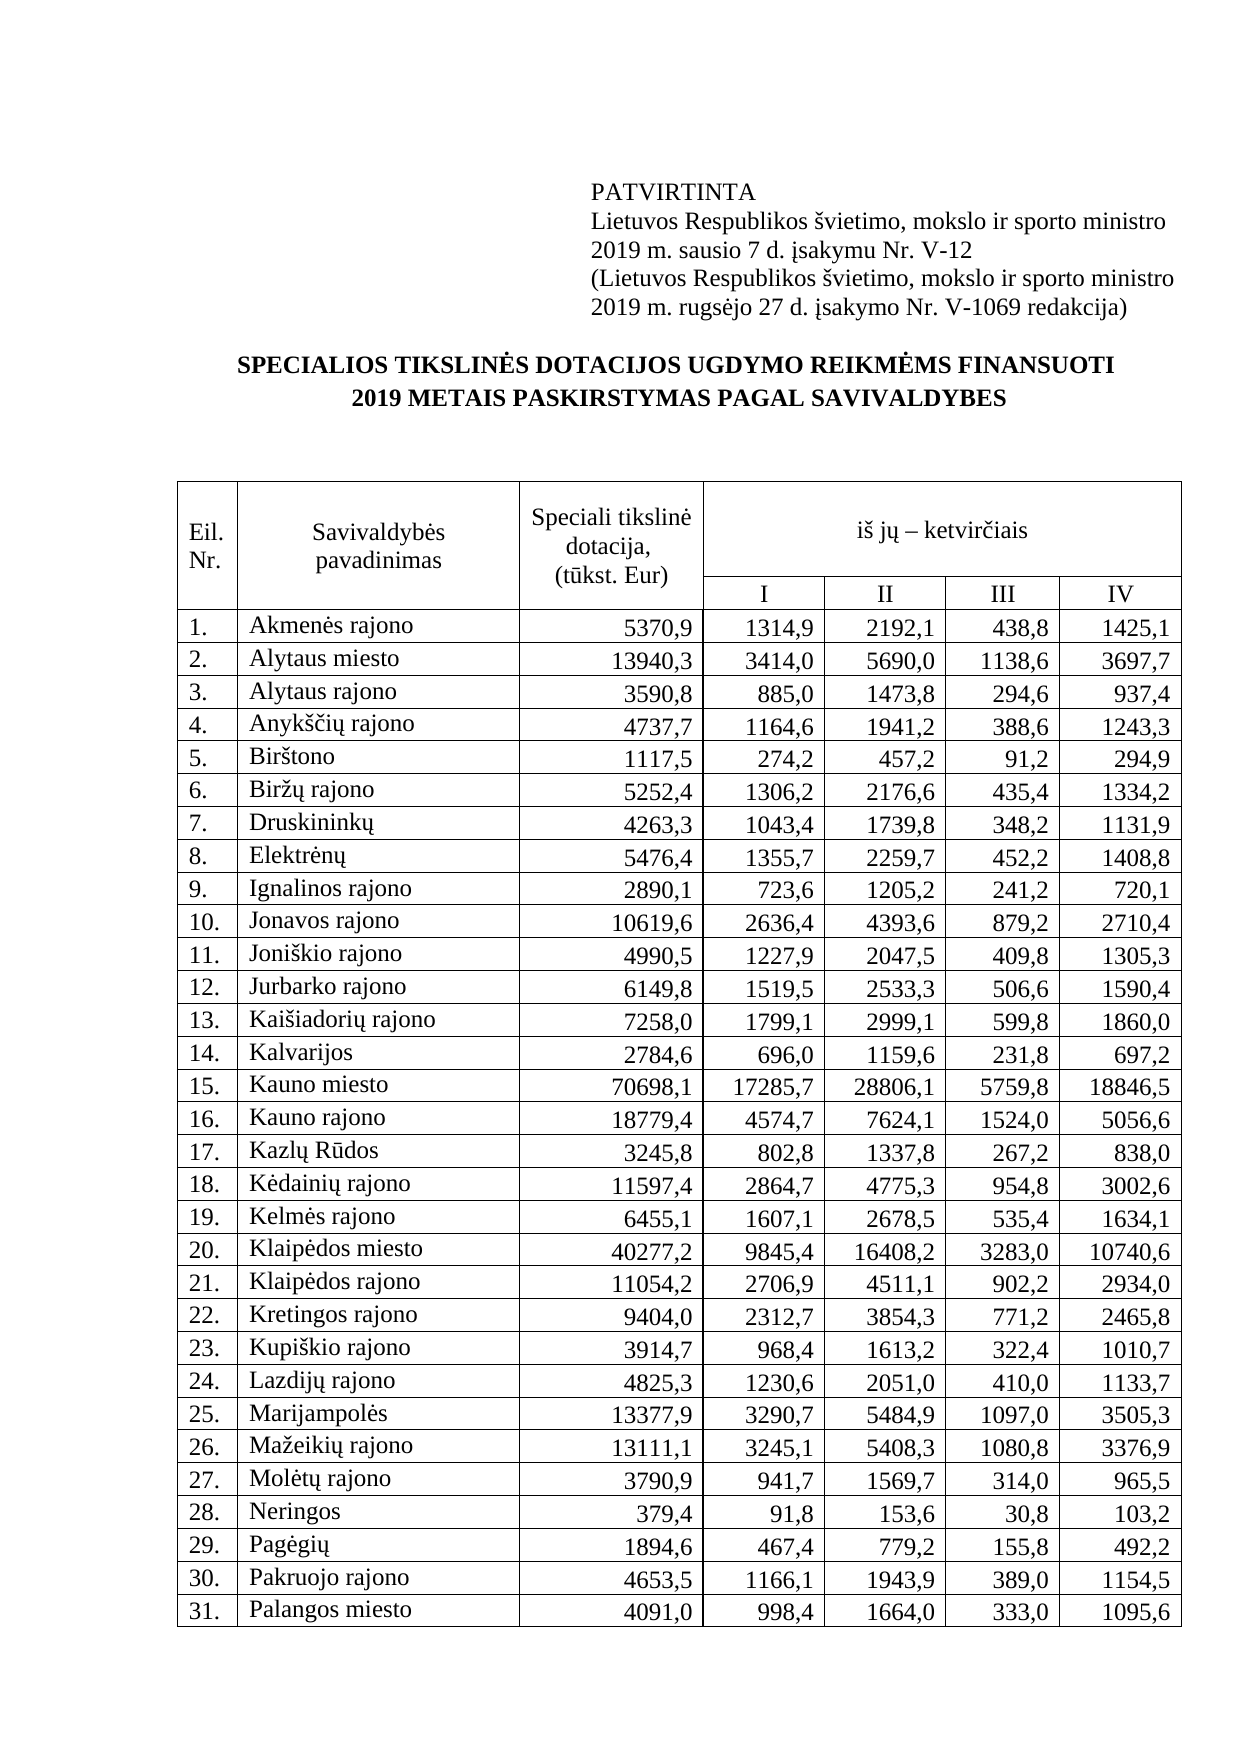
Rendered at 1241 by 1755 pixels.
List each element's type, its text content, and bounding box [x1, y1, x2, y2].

table_cell 1473,8 [825, 676, 945, 707]
table_cell 1355,7 [704, 840, 824, 872]
table_cell 16. [178, 1102, 237, 1134]
table_cell 838,0 [1060, 1135, 1181, 1167]
table_cell 231,8 [946, 1037, 1059, 1068]
table_cell 1164,6 [704, 709, 824, 740]
table_cell 1590,4 [1060, 971, 1181, 1003]
table_cell 2312,7 [704, 1299, 824, 1331]
table_cell 2. [178, 643, 237, 675]
table_cell Lazdijų rajono [238, 1365, 519, 1397]
table_cell 2890,1 [520, 873, 702, 904]
table_cell 18. [178, 1168, 237, 1200]
table_cell II [825, 577, 945, 609]
table_cell 9845,4 [704, 1234, 824, 1265]
table_cell 322,4 [946, 1332, 1059, 1364]
table_cell 1133,7 [1060, 1365, 1181, 1397]
table_cell 14. [178, 1037, 237, 1068]
table_cell 535,4 [946, 1201, 1059, 1232]
table_cell Klaipėdos miesto [238, 1234, 519, 1265]
table_cell 3. [178, 676, 237, 707]
table_cell Palangos miesto [238, 1595, 519, 1626]
table_header Savivaldybės pavadinimas [238, 482, 519, 609]
table_cell 10740,6 [1060, 1234, 1181, 1265]
table_cell Pakruojo rajono [238, 1562, 519, 1593]
table_cell 1943,9 [825, 1562, 945, 1593]
table_cell 1043,4 [704, 807, 824, 839]
table_cell 3376,9 [1060, 1430, 1181, 1462]
table_cell 4990,5 [520, 938, 702, 970]
table_cell 3854,3 [825, 1299, 945, 1331]
table_cell Alytaus rajono [238, 676, 519, 707]
text (Lietuvos Respublikos švietimo, mokslo ir sporto ministro [177, 263, 1181, 292]
table_cell 1408,8 [1060, 840, 1181, 872]
table_cell 1095,6 [1060, 1595, 1181, 1626]
table_cell 438,8 [946, 610, 1059, 642]
table_cell Marijampolės [238, 1398, 519, 1429]
table_cell 5690,0 [825, 643, 945, 675]
table_cell Akmenės rajono [238, 610, 519, 642]
table_cell 1613,2 [825, 1332, 945, 1364]
table_cell 388,6 [946, 709, 1059, 740]
table_cell 2864,7 [704, 1168, 824, 1200]
table_cell 29. [178, 1529, 237, 1561]
table_cell 4574,7 [704, 1102, 824, 1134]
table_cell 13377,9 [520, 1398, 702, 1429]
table_cell 3245,1 [704, 1430, 824, 1462]
table_cell Joniškio rajono [238, 938, 519, 970]
table_cell 70698,1 [520, 1070, 702, 1101]
table_cell 13111,1 [520, 1430, 702, 1462]
table_cell 26. [178, 1430, 237, 1462]
table_cell 4737,7 [520, 709, 702, 740]
table_cell 267,2 [946, 1135, 1059, 1167]
table_cell 11054,2 [520, 1266, 702, 1298]
table_cell 1860,0 [1060, 1004, 1181, 1036]
table_cell 2934,0 [1060, 1266, 1181, 1298]
text 2019 m. rugsėjo 27 d. įsakymo Nr. V-1069 redakcija) [177, 292, 1181, 321]
table_cell 2533,3 [825, 971, 945, 1003]
table_cell 1080,8 [946, 1430, 1059, 1462]
table_cell 9. [178, 873, 237, 904]
table_cell 1519,5 [704, 971, 824, 1003]
table_cell 4. [178, 709, 237, 740]
table_cell 697,2 [1060, 1037, 1181, 1068]
table_cell 379,4 [520, 1496, 702, 1528]
table_cell 1607,1 [704, 1201, 824, 1232]
table_cell 10. [178, 905, 237, 937]
table_cell 3002,6 [1060, 1168, 1181, 1200]
table_cell 4263,3 [520, 807, 702, 839]
table_cell 17285,7 [704, 1070, 824, 1101]
table_cell 2047,5 [825, 938, 945, 970]
table_cell Biržų rajono [238, 774, 519, 806]
table_cell 885,0 [704, 676, 824, 707]
table_cell 241,2 [946, 873, 1059, 904]
table_cell Kaišiadorių rajono [238, 1004, 519, 1036]
table_cell 779,2 [825, 1529, 945, 1561]
table_cell 28806,1 [825, 1070, 945, 1101]
table_cell 15. [178, 1070, 237, 1101]
table_cell 3245,8 [520, 1135, 702, 1167]
table_cell 435,4 [946, 774, 1059, 806]
table_cell Mažeikių rajono [238, 1430, 519, 1462]
table_cell 937,4 [1060, 676, 1181, 707]
table_cell 2999,1 [825, 1004, 945, 1036]
table_cell 16408,2 [825, 1234, 945, 1265]
table_cell 3790,9 [520, 1463, 702, 1495]
table_cell Kazlų Rūdos [238, 1135, 519, 1167]
table_cell 1138,6 [946, 643, 1059, 675]
table_cell 294,9 [1060, 741, 1181, 773]
table_cell 2784,6 [520, 1037, 702, 1068]
table_cell 1664,0 [825, 1595, 945, 1626]
table_cell Kalvarijos [238, 1037, 519, 1068]
table_cell 27. [178, 1463, 237, 1495]
table_cell Klaipėdos rajono [238, 1266, 519, 1298]
table_header iš jų – ketvirčiais [704, 482, 1181, 576]
table_cell 13. [178, 1004, 237, 1036]
table_cell 12. [178, 971, 237, 1003]
table_cell 2051,0 [825, 1365, 945, 1397]
table_cell 6. [178, 774, 237, 806]
table_cell 1154,5 [1060, 1562, 1181, 1593]
table_cell Jonavos rajono [238, 905, 519, 937]
table_cell 968,4 [704, 1332, 824, 1364]
table_cell Kupiškio rajono [238, 1332, 519, 1364]
table_cell 7258,0 [520, 1004, 702, 1036]
table_cell 40277,2 [520, 1234, 702, 1265]
table_cell 3505,3 [1060, 1398, 1181, 1429]
table_cell 1230,6 [704, 1365, 824, 1397]
table_cell 274,2 [704, 741, 824, 773]
table_cell 11597,4 [520, 1168, 702, 1200]
table_cell 3697,7 [1060, 643, 1181, 675]
table_header Eil. Nr. [178, 482, 237, 609]
table_cell 28. [178, 1496, 237, 1528]
table_cell 19. [178, 1201, 237, 1232]
text SPECIALIOS TIKSLINĖS DOTACIJOS ugdymo REIKMĖMS FINANSUOTI [177, 350, 1181, 378]
table_cell 1425,1 [1060, 610, 1181, 642]
table_cell 10619,6 [520, 905, 702, 937]
table_cell 4393,6 [825, 905, 945, 937]
table_cell 25. [178, 1398, 237, 1429]
table_cell 467,4 [704, 1529, 824, 1561]
table_cell 771,2 [946, 1299, 1059, 1331]
table_cell Birštono [238, 741, 519, 773]
table_cell 348,2 [946, 807, 1059, 839]
table_cell Kretingos rajono [238, 1299, 519, 1331]
table_cell 720,1 [1060, 873, 1181, 904]
table_cell 11. [178, 938, 237, 970]
table_cell 13940,3 [520, 643, 702, 675]
table_cell 3283,0 [946, 1234, 1059, 1265]
table_cell 3290,7 [704, 1398, 824, 1429]
table_cell III [946, 577, 1059, 609]
table_cell 599,8 [946, 1004, 1059, 1036]
table_cell 1. [178, 610, 237, 642]
table_cell 4091,0 [520, 1595, 702, 1626]
table_cell Kauno miesto [238, 1070, 519, 1101]
table_cell 1334,2 [1060, 774, 1181, 806]
table_cell 24. [178, 1365, 237, 1397]
table_cell 410,0 [946, 1365, 1059, 1397]
table_cell 103,2 [1060, 1496, 1181, 1528]
table_cell 389,0 [946, 1562, 1059, 1593]
table_cell 2465,8 [1060, 1299, 1181, 1331]
table_cell 1131,9 [1060, 807, 1181, 839]
table_cell 1205,2 [825, 873, 945, 904]
table_cell 452,2 [946, 840, 1059, 872]
table_cell 5252,4 [520, 774, 702, 806]
table_cell 1524,0 [946, 1102, 1059, 1134]
table_cell Kauno rajono [238, 1102, 519, 1134]
table_cell Alytaus miesto [238, 643, 519, 675]
table_cell Kėdainių rajono [238, 1168, 519, 1200]
table_cell Druskininkų [238, 807, 519, 839]
text Lietuvos Respublikos švietimo, mokslo ir sporto ministro [177, 206, 1181, 235]
table_cell 314,0 [946, 1463, 1059, 1495]
table_cell 18846,5 [1060, 1070, 1181, 1101]
table_cell 21. [178, 1266, 237, 1298]
table_cell 2710,4 [1060, 905, 1181, 937]
table_cell 5370,9 [520, 610, 702, 642]
table_cell 1894,6 [520, 1529, 702, 1561]
table_cell 1243,3 [1060, 709, 1181, 740]
table_cell Anykščių rajono [238, 709, 519, 740]
table_cell 965,5 [1060, 1463, 1181, 1495]
table_cell 1166,1 [704, 1562, 824, 1593]
table_cell 5759,8 [946, 1070, 1059, 1101]
table_cell 1941,2 [825, 709, 945, 740]
table_cell 5056,6 [1060, 1102, 1181, 1134]
table_cell 1799,1 [704, 1004, 824, 1036]
table_cell 954,8 [946, 1168, 1059, 1200]
table_header Speciali tikslinė dotacija, (tūkst. Eur) [520, 482, 703, 609]
table_cell 696,0 [704, 1037, 824, 1068]
table_cell 492,2 [1060, 1529, 1181, 1561]
table_cell 2636,4 [704, 905, 824, 937]
table_cell 1634,1 [1060, 1201, 1181, 1232]
table_cell 20. [178, 1234, 237, 1265]
table_cell 5484,9 [825, 1398, 945, 1429]
table_cell 4775,3 [825, 1168, 945, 1200]
table_cell 1097,0 [946, 1398, 1059, 1429]
table_cell 723,6 [704, 873, 824, 904]
table_cell 5476,4 [520, 840, 702, 872]
table_cell Ignalinos rajono [238, 873, 519, 904]
table_cell 155,8 [946, 1529, 1059, 1561]
table_cell 2706,9 [704, 1266, 824, 1298]
table_cell 879,2 [946, 905, 1059, 937]
table_cell 3914,7 [520, 1332, 702, 1364]
table_cell 91,8 [704, 1496, 824, 1528]
table_cell Molėtų rajono [238, 1463, 519, 1495]
table_cell 1227,9 [704, 938, 824, 970]
table_cell 1337,8 [825, 1135, 945, 1167]
table_cell 4511,1 [825, 1266, 945, 1298]
table_cell 7. [178, 807, 237, 839]
table_cell 153,6 [825, 1496, 945, 1528]
text 2019 METAIS PASKIRSTYMAS PAGAL SAVIVALDYBES [177, 383, 1181, 411]
table_cell 1306,2 [704, 774, 824, 806]
table_cell Pagėgių [238, 1529, 519, 1561]
table_cell 1117,5 [520, 741, 702, 773]
table_cell Jurbarko rajono [238, 971, 519, 1003]
table_cell 31. [178, 1595, 237, 1626]
table_cell Neringos [238, 1496, 519, 1528]
table_cell 4825,3 [520, 1365, 702, 1397]
table_cell 902,2 [946, 1266, 1059, 1298]
table_cell 409,8 [946, 938, 1059, 970]
table_cell Kelmės rajono [238, 1201, 519, 1232]
table_cell 802,8 [704, 1135, 824, 1167]
table_cell 3414,0 [704, 643, 824, 675]
table_cell 998,4 [704, 1595, 824, 1626]
table_cell 18779,4 [520, 1102, 702, 1134]
table_cell 17. [178, 1135, 237, 1167]
table_cell 1159,6 [825, 1037, 945, 1068]
table_cell 91,2 [946, 741, 1059, 773]
table_cell Elektrėnų [238, 840, 519, 872]
table_cell 2192,1 [825, 610, 945, 642]
table_cell 941,7 [704, 1463, 824, 1495]
table_cell 9404,0 [520, 1299, 702, 1331]
table_cell 1010,7 [1060, 1332, 1181, 1364]
table_cell 2678,5 [825, 1201, 945, 1232]
table_cell 4653,5 [520, 1562, 702, 1593]
table_cell 5. [178, 741, 237, 773]
text PATVIRTINTA [177, 177, 1181, 206]
table_cell 8. [178, 840, 237, 872]
table_cell 1305,3 [1060, 938, 1181, 970]
table_cell 2176,6 [825, 774, 945, 806]
table_cell 457,2 [825, 741, 945, 773]
table_cell 506,6 [946, 971, 1059, 1003]
table_cell 3590,8 [520, 676, 702, 707]
table_cell 6455,1 [520, 1201, 702, 1232]
table_cell 5408,3 [825, 1430, 945, 1462]
table_cell 30. [178, 1562, 237, 1593]
table_cell I [704, 577, 824, 609]
table_cell 30,8 [946, 1496, 1059, 1528]
table_cell IV [1060, 577, 1181, 609]
table_cell 7624,1 [825, 1102, 945, 1134]
table_cell 2259,7 [825, 840, 945, 872]
text 2019 m. sausio 7 d. įsakymu Nr. V-12 [177, 235, 1181, 263]
table_cell 333,0 [946, 1595, 1059, 1626]
table_cell 23. [178, 1332, 237, 1364]
table_cell 1569,7 [825, 1463, 945, 1495]
table_cell 294,6 [946, 676, 1059, 707]
table_cell 1739,8 [825, 807, 945, 839]
table_cell 6149,8 [520, 971, 702, 1003]
table_cell 1314,9 [704, 610, 824, 642]
table_cell 22. [178, 1299, 237, 1331]
